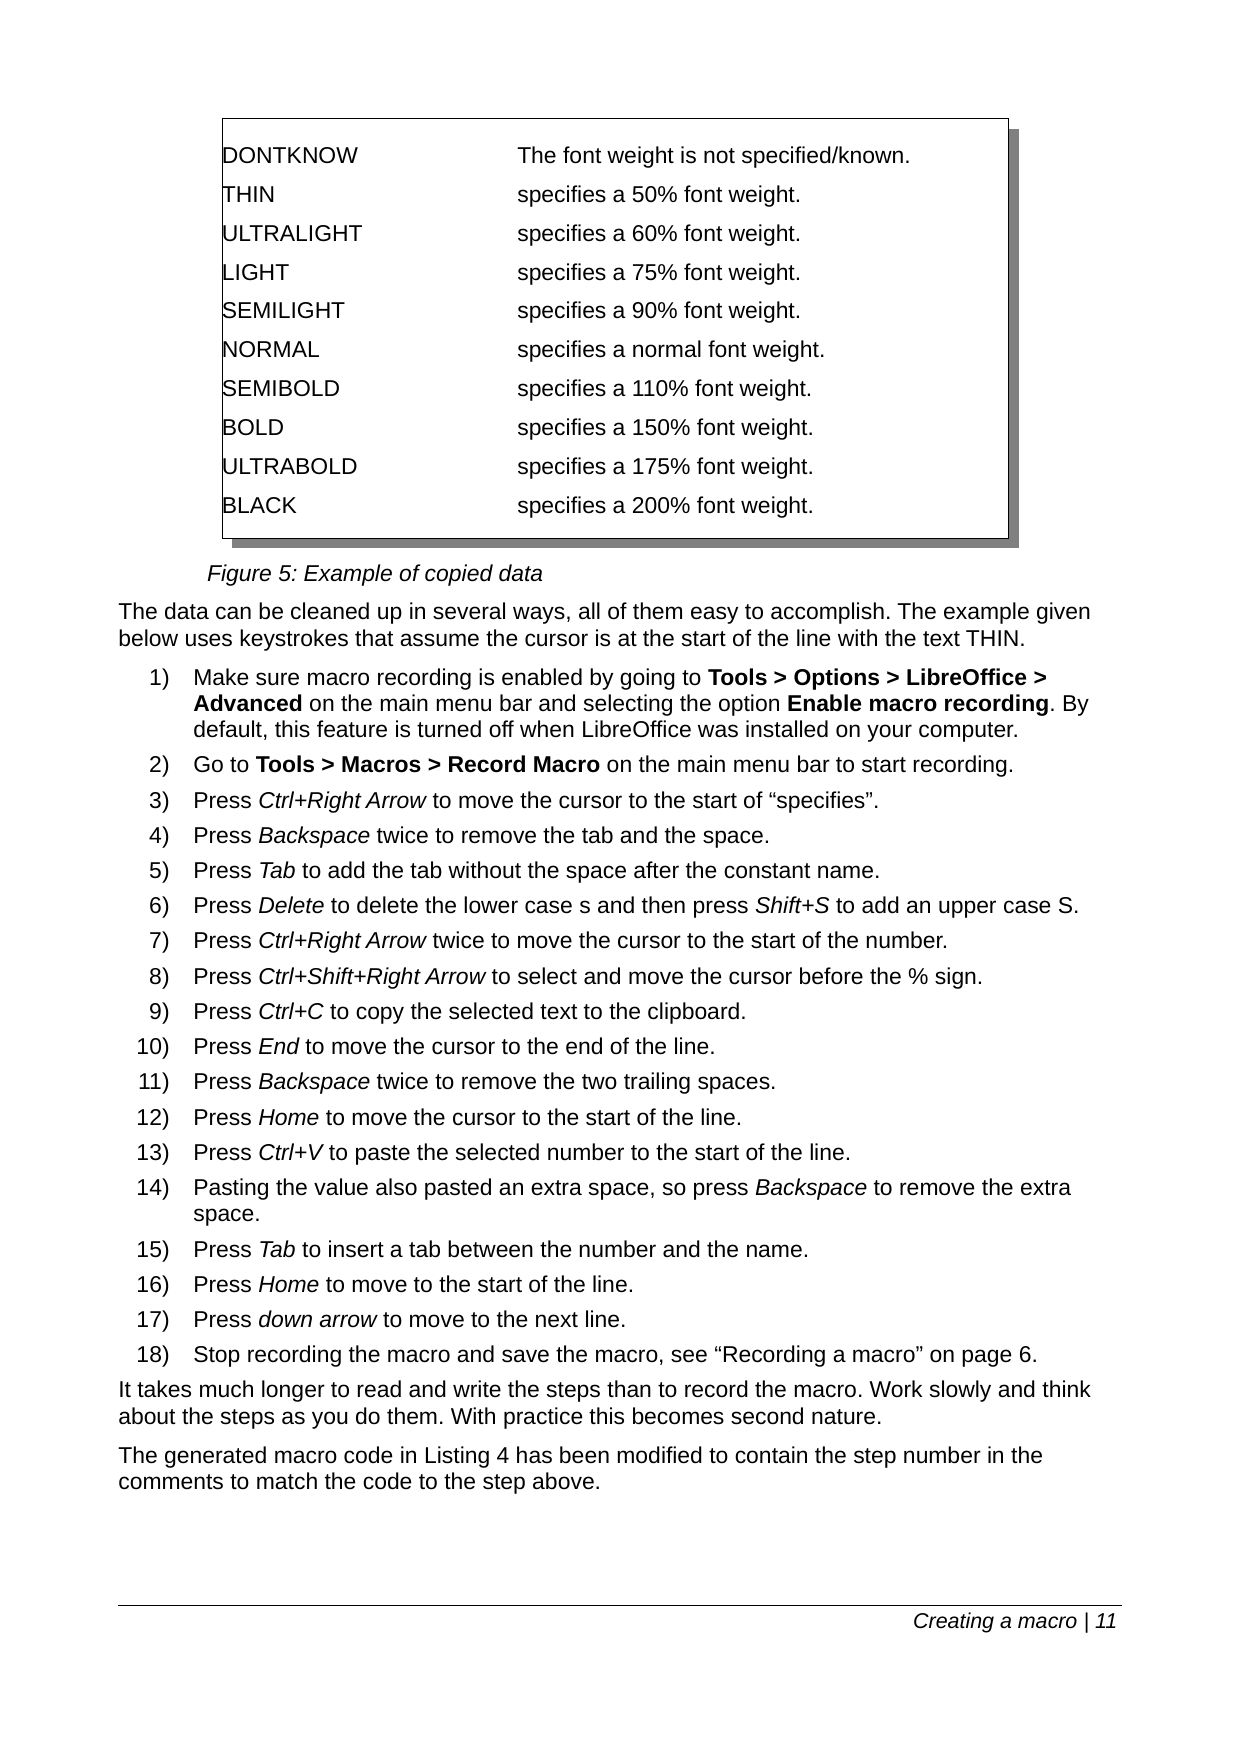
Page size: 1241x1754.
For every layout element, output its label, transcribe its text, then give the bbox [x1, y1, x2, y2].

list Press Ctrl+Right Arrow twice to move the cursor to the start of the number. [169, 927, 1122, 954]
list Press Ctrl+C to copy the selected text to the clipboard. [169, 998, 1122, 1024]
list Make sure macro recording is enabled by going to Tools > Options > LibreOffice > Advanced on the main menu bar and selecting the option Enable macro recording. By default, this feature is turned off when LibreOffice was installed on your computer. [169, 663, 1122, 743]
text NORMAL specifies a normal font weight. [223, 336, 1008, 362]
text SEMILIGHT specifies a 90% font weight. [223, 297, 1008, 324]
text LIGHT specifies a 75% font weight. [223, 258, 1008, 285]
list Press End to move the cursor to the end of the line. [169, 1033, 1122, 1059]
list Pasting the value also pasted an extra space, so press Backspace to remove the extra space. [169, 1174, 1122, 1227]
list Press Backspace twice to remove the two trailing spaces. [169, 1068, 1122, 1095]
text Figure 5: Example of copied data [207, 560, 1033, 586]
text THIN specifies a 50% font weight. [223, 181, 1008, 207]
list Press Ctrl+Shift+Right Arrow to select and move the cursor before the % sign. [169, 963, 1122, 989]
text DONTKNOW The font weight is not specified/known. [223, 142, 1008, 168]
text The generated macro code in Listing 4 has been modified to contain the step number in the comments to match the code to the step above. [118, 1442, 1122, 1494]
list Press Backspace twice to remove the tab and the space. [169, 822, 1122, 848]
text BLACK specifies a 200% font weight. [223, 492, 1008, 518]
list Press Home to move to the start of the line. [169, 1271, 1122, 1297]
list Press Ctrl+V to paste the selected number to the start of the line. [169, 1139, 1122, 1165]
text ULTRALIGHT specifies a 60% font weight. [223, 219, 1008, 246]
text SEMIBOLD specifies a 110% font weight. [223, 375, 1008, 401]
text The data can be cleaned up in several ways, all of them easy to accomplish. The example given below uses keystrokes that assume the cursor is at the start of the line with the text THIN. [118, 598, 1122, 651]
list Press Tab to add the tab without the space after the constant name. [169, 857, 1122, 883]
list Press down arrow to move to the next line. [169, 1306, 1122, 1332]
list Press Ctrl+Right Arrow to move the cursor to the start of “specifies”. [169, 787, 1122, 813]
list Press Delete to delete the lower case s and then press Shift+S to add an upper case S. [169, 892, 1122, 919]
text ULTRABOLD specifies a 175% font weight. [223, 453, 1008, 479]
text It takes much longer to read and write the steps than to record the macro. Work slowly and think about the steps as you do them. With practice this becomes second nature. [118, 1376, 1122, 1429]
list Press Tab to insert a tab between the number and the name. [169, 1236, 1122, 1262]
text BOLD specifies a 150% font weight. [223, 414, 1008, 440]
list Press Home to move the cursor to the start of the line. [169, 1103, 1122, 1130]
list Go to Tools > Macros > Record Macro on the main menu bar to start recording. [169, 751, 1122, 778]
list Stop recording the macro and save the macro, see “Recording a macro” on page 6. [169, 1341, 1122, 1367]
